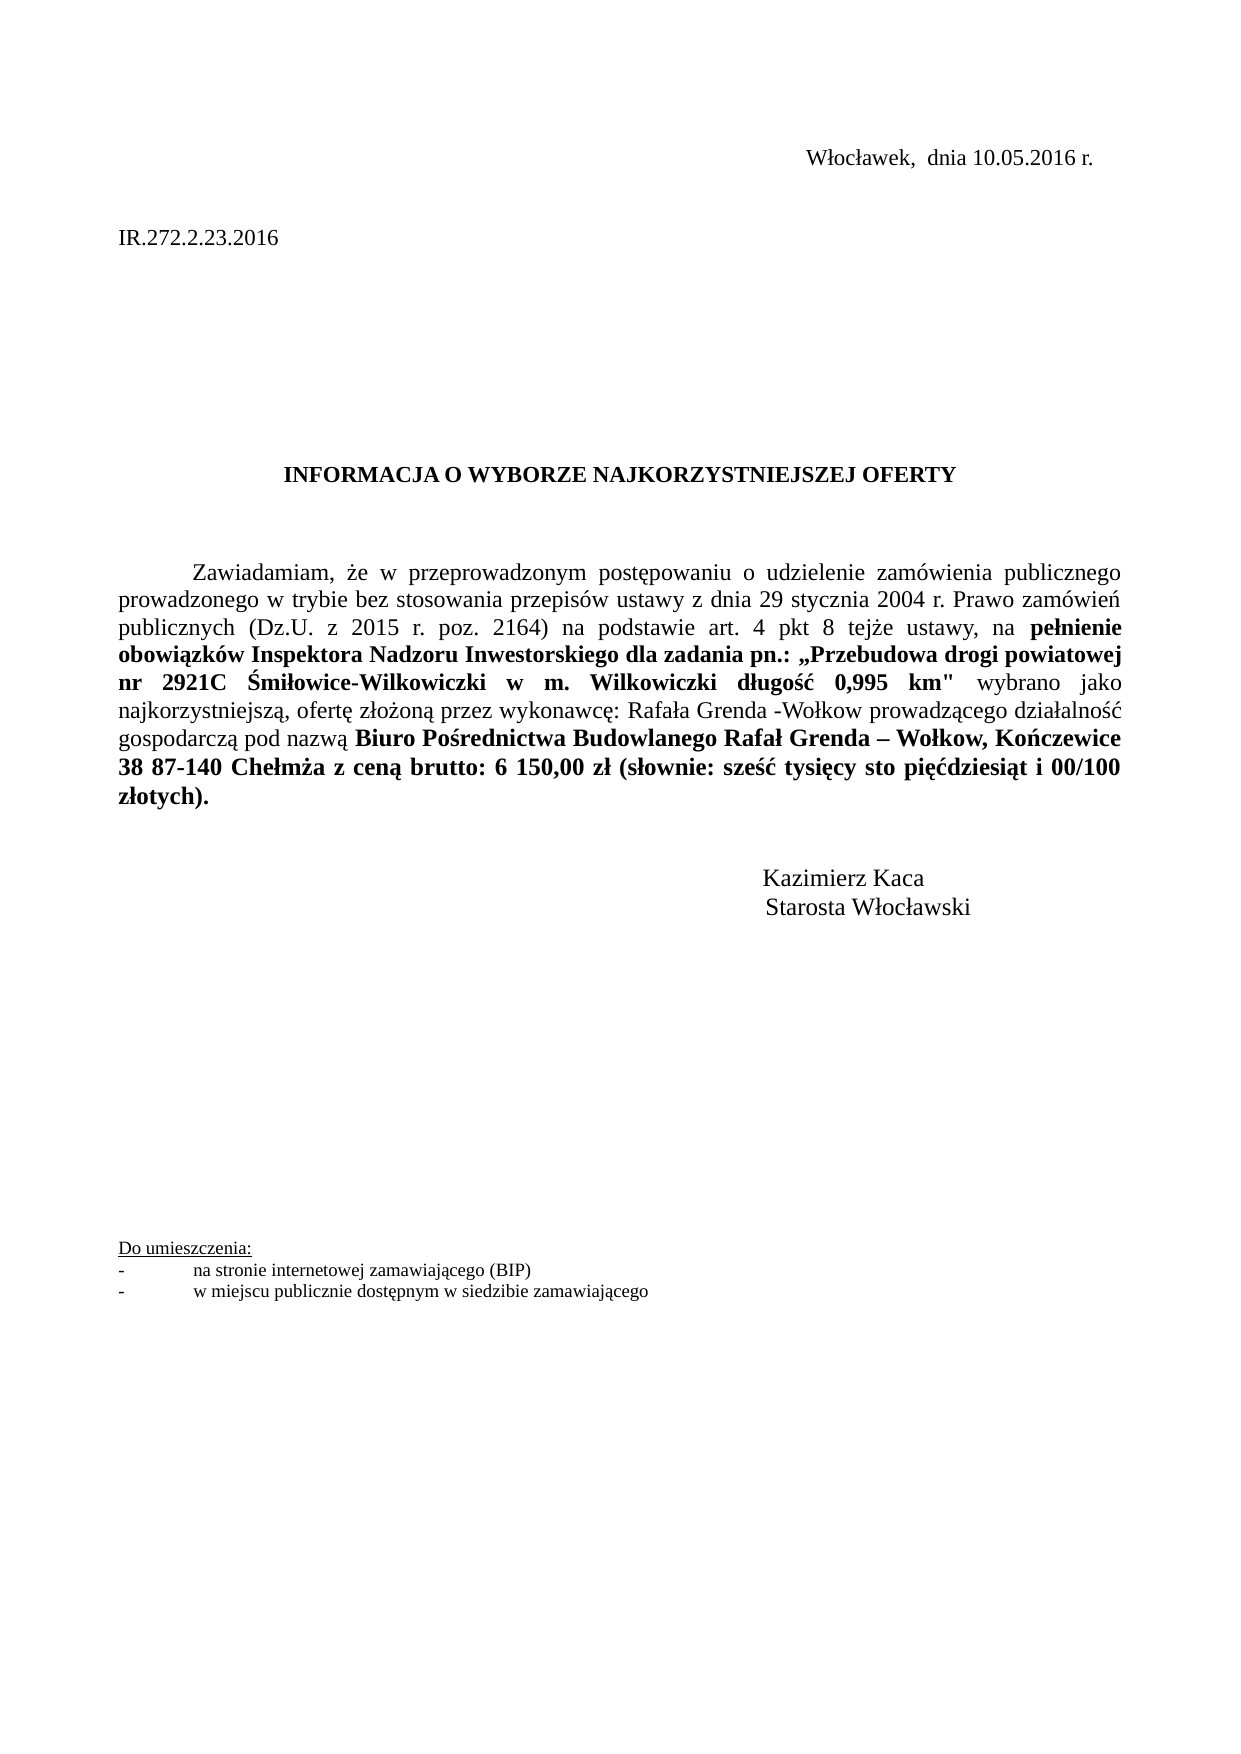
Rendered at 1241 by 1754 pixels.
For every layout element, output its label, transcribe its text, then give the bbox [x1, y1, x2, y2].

list w miejscu publicznie dostępnym w siedzibie zamawiającego [118, 1280, 1122, 1302]
text Kazimierz Kaca [118, 863, 1122, 892]
subtitle Włocławek, dnia 10.05.2016 r. [118, 144, 1122, 171]
text Do umieszczenia: [118, 1237, 1122, 1259]
list na stronie internetowej zamawiającego (BIP) [118, 1259, 1122, 1280]
subtitle IR.272.2.23.2016 [118, 223, 1122, 250]
text Zawiadamiam, że w przeprowadzonym postępowaniu o udzielenie zamówienia publicznego prowadzonego w trybie bez stosowania przepisów ustawy z dnia 29 stycznia 2004 r. Prawo zamówień publicznych (Dz.U. z 2015 r. poz. 2164) na podstawie art. 4 pkt 8 tejże ustawy, na pełnienie obowiązków Inspektora Nadzoru Inwestorskiego dla zadania pn.: „Przebudowa drogi powiatowej nr 2921C Śmiłowice-Wilkowiczki w m. Wilkowiczki długość 0,995 km" wybrano jako najkorzystniejszą, ofertę złożoną przez wykonawcę: Rafała Grenda -Wołkow prowadzącego działalność gospodarczą pod nazwą Biuro Pośrednictwa Budowlanego Rafał Grenda – Wołkow, Kończewice 38 87-140 Chełmża z ceną brutto: 6 150,00 zł (słownie: sześć tysięcy sto pięćdziesiąt i 00/100 złotych). [118, 557, 1122, 809]
text Starosta Włocławski [118, 892, 1122, 921]
text INFORMACJA O WYBORZE NAJKORZYSTNIEJSZEJ OFERTY [118, 461, 1122, 487]
